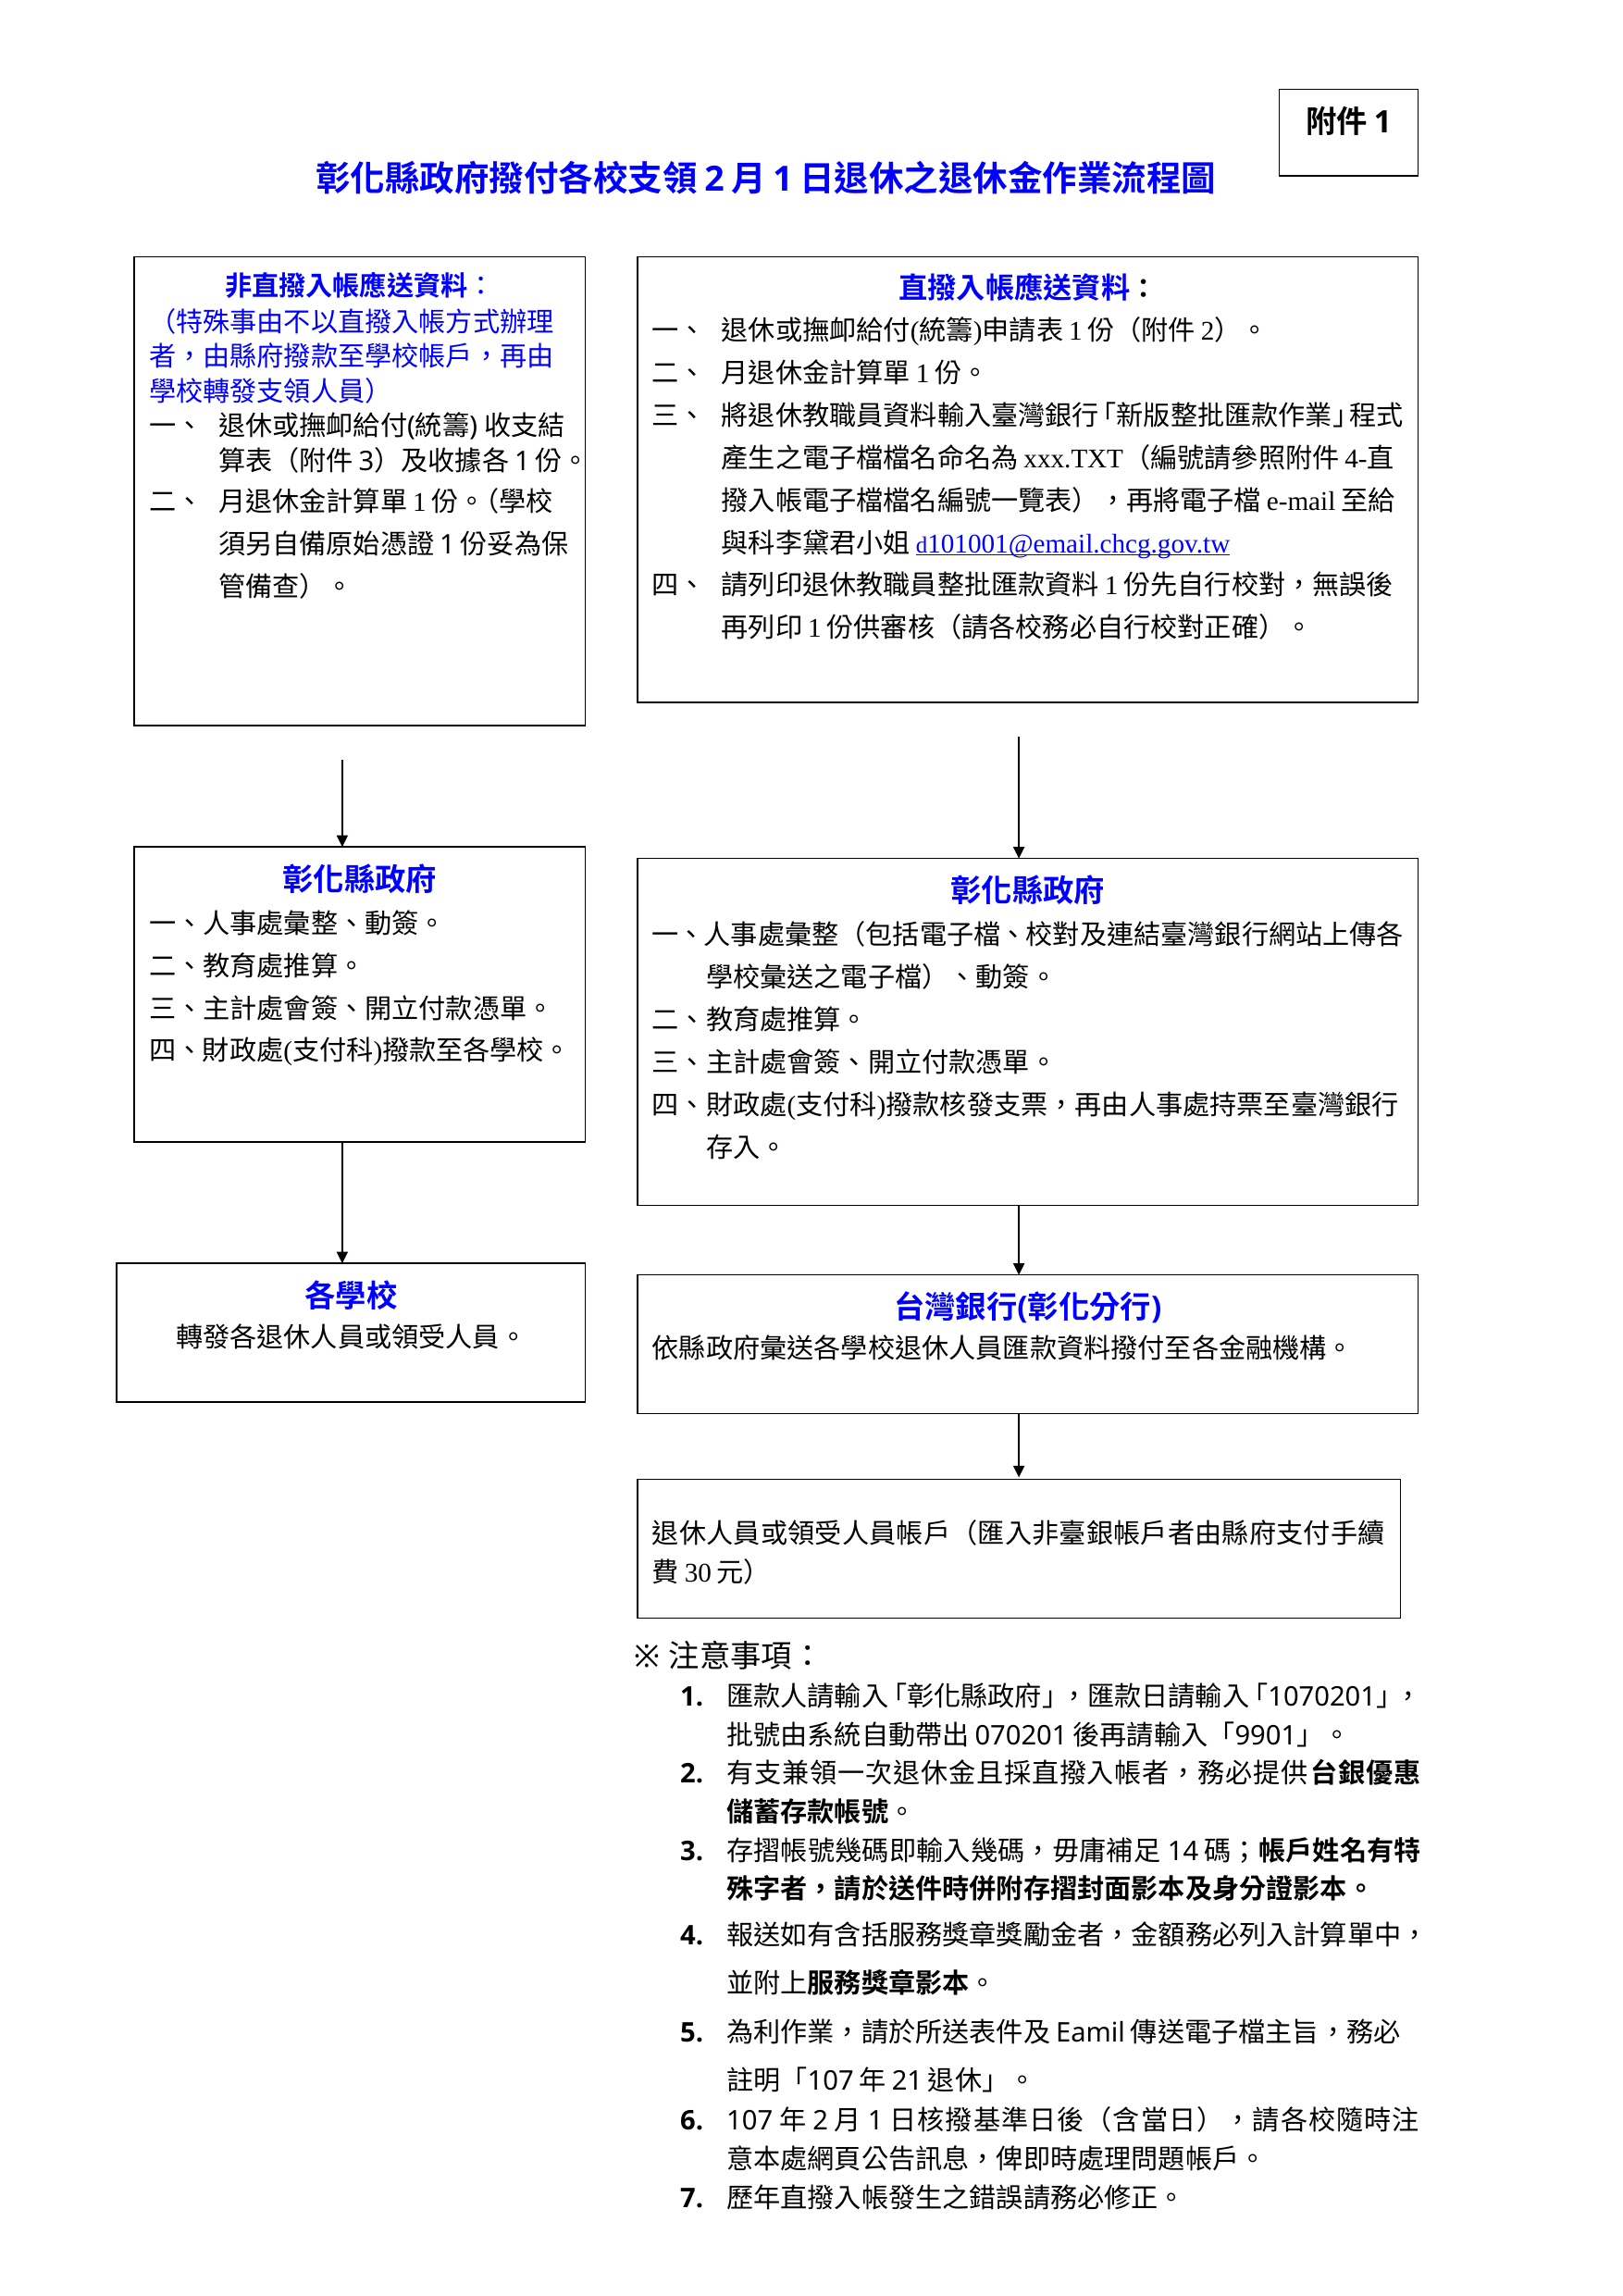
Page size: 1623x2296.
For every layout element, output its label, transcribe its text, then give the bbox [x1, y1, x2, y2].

text 退休人員或領受人員帳戶（匯入非臺銀帳戶者由縣府支付手續費30元） [651, 1512, 1386, 1590]
text 一、人事處彙整、動簽。 [149, 900, 571, 941]
text 直撥入帳應送資料： [651, 265, 1404, 306]
text 台灣銀行(彰化分行) [651, 1283, 1404, 1327]
text 依縣政府彙送各學校退休人員匯款資料撥付至各金融機構。 [651, 1327, 1404, 1366]
list 注意事項： [634, 1636, 1421, 1675]
list 107年2月1日核撥基準日後（含當日），請各校隨時注意本處網頁公告訊息，俾即時處理問題帳戶。 [680, 2099, 1421, 2177]
text 三、主計處會簽、開立付款憑單。 [149, 984, 571, 1026]
list 請列印退休教職員整批匯款資料1份先自行校對，無誤後再列印1份供審核（請各校務必自行校對正確）。 [651, 561, 1404, 646]
text 二、教育處推算。 [651, 996, 1404, 1038]
list 匯款人請輸入「彰化縣政府」，匯款日請輸入「1070201」，批號由系統自動帶出070201後再請輸入「9901」。 [680, 1675, 1421, 1752]
text 四、財政處(支付科)撥款至各學校。 [149, 1026, 571, 1069]
list 報送如有含括服務獎章獎勵金者，金額務必列入計算單中，並附上服務獎章影本。 [680, 1906, 1421, 2003]
list 將退休教職員資料輸入臺灣銀行「新版整批匯款作業」程式產生之電子檔檔名命名為xxx.TXT（編號請參照附件4-直撥入帳電子檔檔名編號一覽表），再將電子檔e-mail至給與科李黛君小姐d101001@email.chcg.gov.tw [651, 391, 1404, 561]
text 二、教育處推算。 [149, 941, 571, 984]
list 月退休金計算單1份。（學校須另自備原始憑證1份妥為保管備查）。 [149, 478, 571, 604]
text 彰化縣政府 [651, 866, 1404, 911]
text 一、人事處彙整（包括電子檔、校對及連結臺灣銀行網站上傳各學校彙送之電子檔）、動簽。 [651, 911, 1404, 996]
text （特殊事由不以直撥入帳方式辦理者，由縣府撥款至學校帳戶，再由學校轉發支領人員） [149, 304, 571, 408]
list 退休或撫卹給付(統籌)申請表1份（附件2）。 [651, 306, 1404, 349]
list 為利作業，請於所送表件及Eamil傳送電子檔主旨，務必註明「107年21退休」。 [680, 2003, 1421, 2099]
text 各學校 [131, 1271, 571, 1316]
text 三、主計處會簽、開立付款憑單。 [651, 1038, 1404, 1080]
text 四、財政處(支付科)撥款核發支票，再由人事處持票至臺灣銀行存入。 [651, 1080, 1404, 1165]
list 月退休金計算單1份。 [651, 349, 1404, 391]
list 退休或撫卹給付(統籌) 收支結算表（附件3）及收據各1份。 [149, 408, 571, 478]
text 彰化縣政府 [149, 854, 571, 900]
list 歷年直撥入帳發生之錯誤請務必修正。 [680, 2177, 1421, 2215]
text 附件1 [1294, 97, 1404, 142]
text 轉發各退休人員或領受人員。 [131, 1316, 571, 1355]
text 彰化縣政府撥付各校支領2月1日退休之退休金作業流程圖 [82, 142, 1450, 211]
list 有支兼領一次退休金且採直撥入帳者，務必提供台銀優惠儲蓄存款帳號。 [680, 1752, 1421, 1830]
text 非直撥入帳應送資料： [149, 265, 571, 304]
text [1280, 90, 1418, 175]
list 存摺帳號幾碼即輸入幾碼，毋庸補足14碼；帳戶姓名有特殊字者，請於送件時併附存摺封面影本及身分證影本。 [680, 1830, 1421, 1906]
